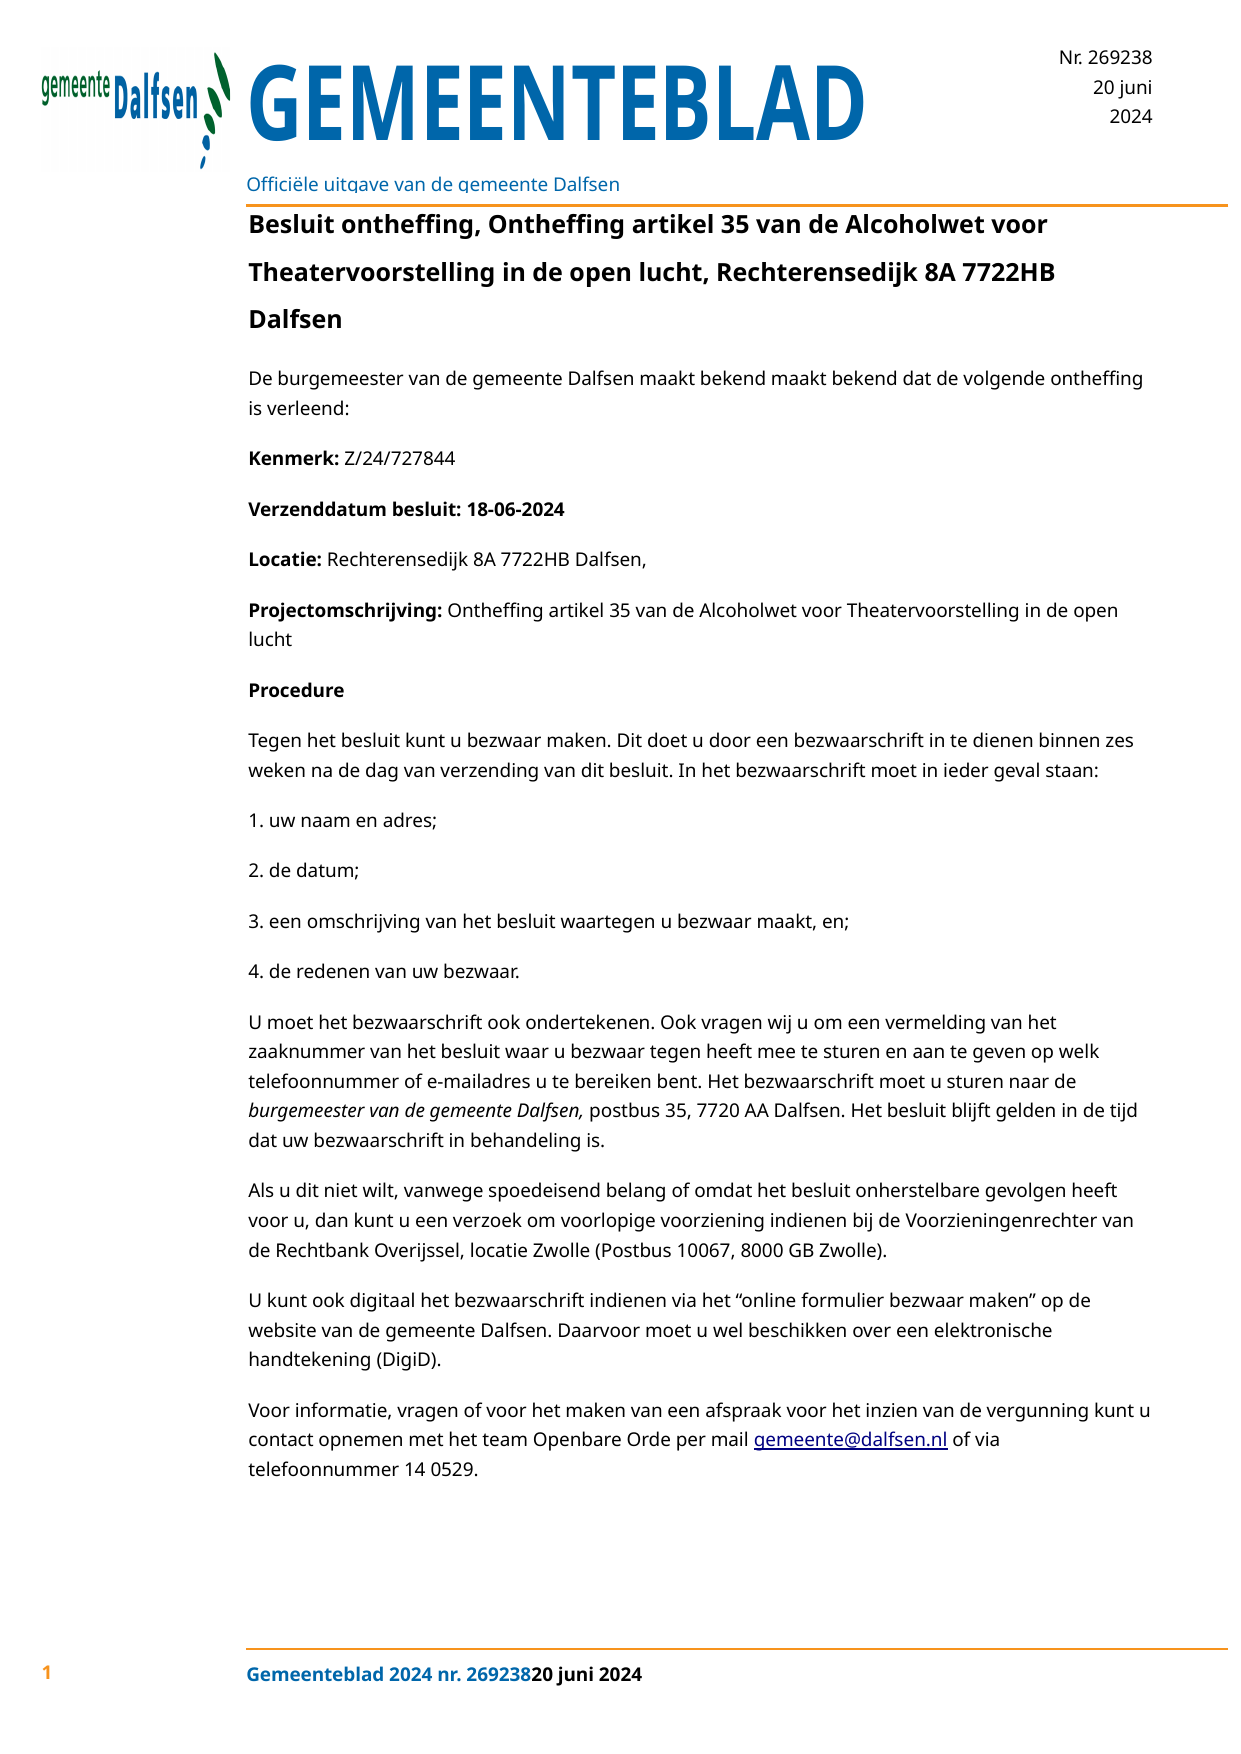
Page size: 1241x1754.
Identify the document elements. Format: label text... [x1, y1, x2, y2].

text Procedure [248, 677, 1152, 702]
text De burgemeester van de gemeente Dalfsen maakt bekend maakt bekend dat de volgende ontheffing is verleend: [248, 366, 1152, 421]
text Verzenddatum besluit: 18-06-2024 [248, 496, 1152, 522]
text Projectomschrijving: Ontheffing artikel 35 van de Alcoholwet voor Theatervoorstelling in de open lucht [248, 597, 1152, 652]
text 1. uw naam en adres; [248, 807, 1152, 833]
text Voor informatie, vragen of voor het maken van een afspraak voor het inzien van de vergunning kunt u contact opnemen met het team Openbare Orde per mail gemeente@dalfsen.nl of via telefoonnummer 14 0529. [248, 1397, 1152, 1482]
text U kunt ook digitaal het bezwaarschrift indienen via het “online formulier bezwaar maken” op de website van de gemeente Dalfsen. Daarvoor moet u wel beschikken over een elektronische handtekening (DigiD). [248, 1287, 1152, 1372]
text 4. de redenen van uw bezwaar. [248, 958, 1152, 984]
text Kenmerk: Z/24/727844 [248, 446, 1152, 471]
text Locatie: Rechterensedijk 8A 7722HB Dalfsen, [248, 546, 1152, 572]
text 3. een omschrijving van het besluit waartegen u bezwaar maakt, en; [248, 908, 1152, 934]
text Besluit ontheffing, Ontheffing artikel 35 van de Alcoholwet voor Theatervoorstelling in de open lucht, Rechterensedijk 8A 7722HB Dalfsen [248, 207, 1152, 336]
text Tegen het besluit kunt u bezwaar maken. Dit doet u door een bezwaarschrift in te dienen binnen zes weken na de dag van verzending van dit besluit. In het bezwaarschrift moet in ieder geval staan: [248, 727, 1152, 782]
text 2. de datum; [248, 858, 1152, 883]
picture [41, 47, 231, 172]
text Als u dit niet wilt, vanwege spoedeisend belang of omdat het besluit onherstelbare gevolgen heeft voor u, dan kunt u een verzoek om voorlopige voorziening indienen bij de Voorzieningenrechter van de Rechtbank Overijssel, locatie Zwolle (Postbus 10067, 8000 GB Zwolle). [248, 1178, 1152, 1262]
text U moet het bezwaarschrift ook ondertekenen. Ook vragen wij u om een vermelding van het zaaknummer van het besluit waar u bezwaar tegen heeft mee te sturen en aan te geven op welk telefoonnummer of e-mailadres u te bereiken bent. Het bezwaarschrift moet u sturen naar de burgemeester van de gemeente Dalfsen, postbus 35, 7720 AA Dalfsen. Het besluit blijft gelden in de tijd dat uw bezwaarschrift in behandeling is. [248, 1009, 1152, 1153]
